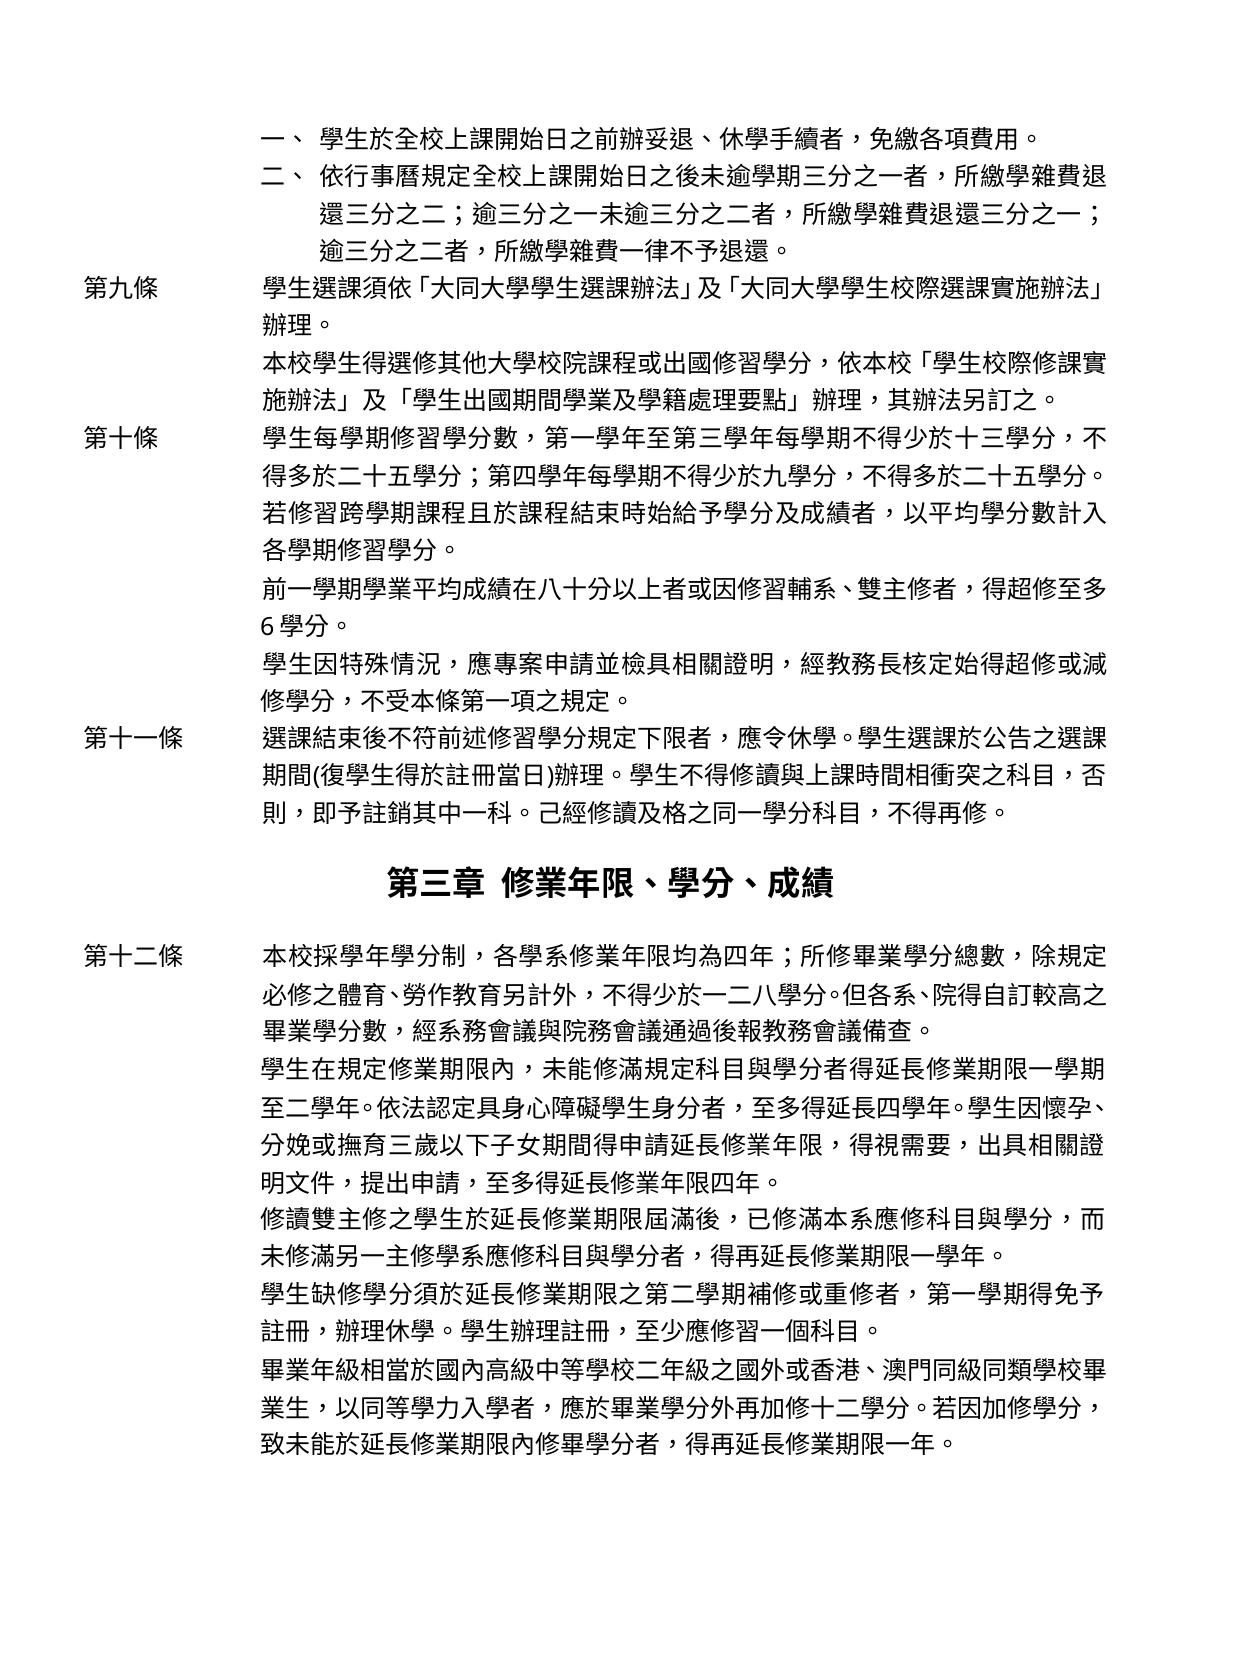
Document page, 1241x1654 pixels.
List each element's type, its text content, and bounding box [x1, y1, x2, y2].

list 本校採學年學分制，各學系修業年限均為四年；所修畢業學分總數，除規定必修之體育、勞作教育另計外，不得少於一二八學分。但各系、院得自訂較高之畢業學分數，經系務會議與院務會議通過後報教務會議備查。 [83, 937, 1107, 1050]
text 學生缺修學分須於延長修業期限之第二學期補修或重修者，第一學期得免予註冊，辦理休學。學生辦理註冊，至少應修習一個科目。 [260, 1275, 1107, 1350]
list 依行事曆規定全校上課開始日之後未逾學期三分之一者，所繳學雜費退還三分之二；逾三分之一未逾三分之二者，所繳學雜費退還三分之一；逾三分之二者，所繳學雜費一律不予退還。 [260, 156, 1107, 269]
text 畢業年級相當於國內高級中等學校二年級之國外或香港、澳門同級同類學校畢業生，以同等學力入學者，應於畢業學分外再加修十二學分。若因加修學分，致未能於延長修業期限內修畢學分者，得再延長修業期限一年。 [260, 1350, 1107, 1462]
list 學生每學期修習學分數，第一學年至第三學年每學期不得少於十三學分，不得多於二十五學分；第四學年每學期不得少於九學分，不得多於二十五學分。若修習跨學期課程且於課程結束時始給予學分及成績者，以平均學分數計入各學期修習學分。 [83, 419, 1107, 569]
list 學生選課須依「大同大學學生選課辦法」及「大同大學學生校際選課實施辦法」辦理。 [83, 269, 1107, 344]
text 學生因特殊情況，應專案申請並檢具相關證明，經教務長核定始得超修或減修學分，不受本條第一項之規定。 [260, 644, 1107, 719]
subtitle 第三章 修業年限、學分、成績 [112, 844, 1107, 919]
list 學生於全校上課開始日之前辦妥退、休學手續者，免繳各項費用。 [260, 119, 1107, 156]
text 修讀雙主修之學生於延長修業期限屆滿後，已修滿本系應修科目與學分，而未修滿另一主修學系應修科目與學分者，得再延長修業期限一學年。 [260, 1200, 1107, 1275]
text 本校學生得選修其他大學校院課程或出國修習學分，依本校「學生校際修課實施辦法」及「學生出國期間學業及學籍處理要點」辦理，其辦法另訂之。 [262, 344, 1107, 419]
text 學生在規定修業期限內，未能修滿規定科目與學分者得延長修業期限一學期至二學年。依法認定具身心障礙學生身分者，至多得延長四學年。學生因懷孕、分娩或撫育三歲以下子女期間得申請延長修業年限，得視需要，出具相關證明文件，提出申請，至多得延長修業年限四年。 [260, 1050, 1107, 1200]
list 選課結束後不符前述修習學分規定下限者，應令休學。學生選課於公告之選課期間(復學生得於註冊當日)辦理。學生不得修讀與上課時間相衝突之科目，否則，即予註銷其中一科。己經修讀及格之同一學分科目，不得再修。 [83, 719, 1107, 831]
text 前一學期學業平均成績在八十分以上者或因修習輔系、雙主修者，得超修至多6學分。 [260, 569, 1107, 644]
